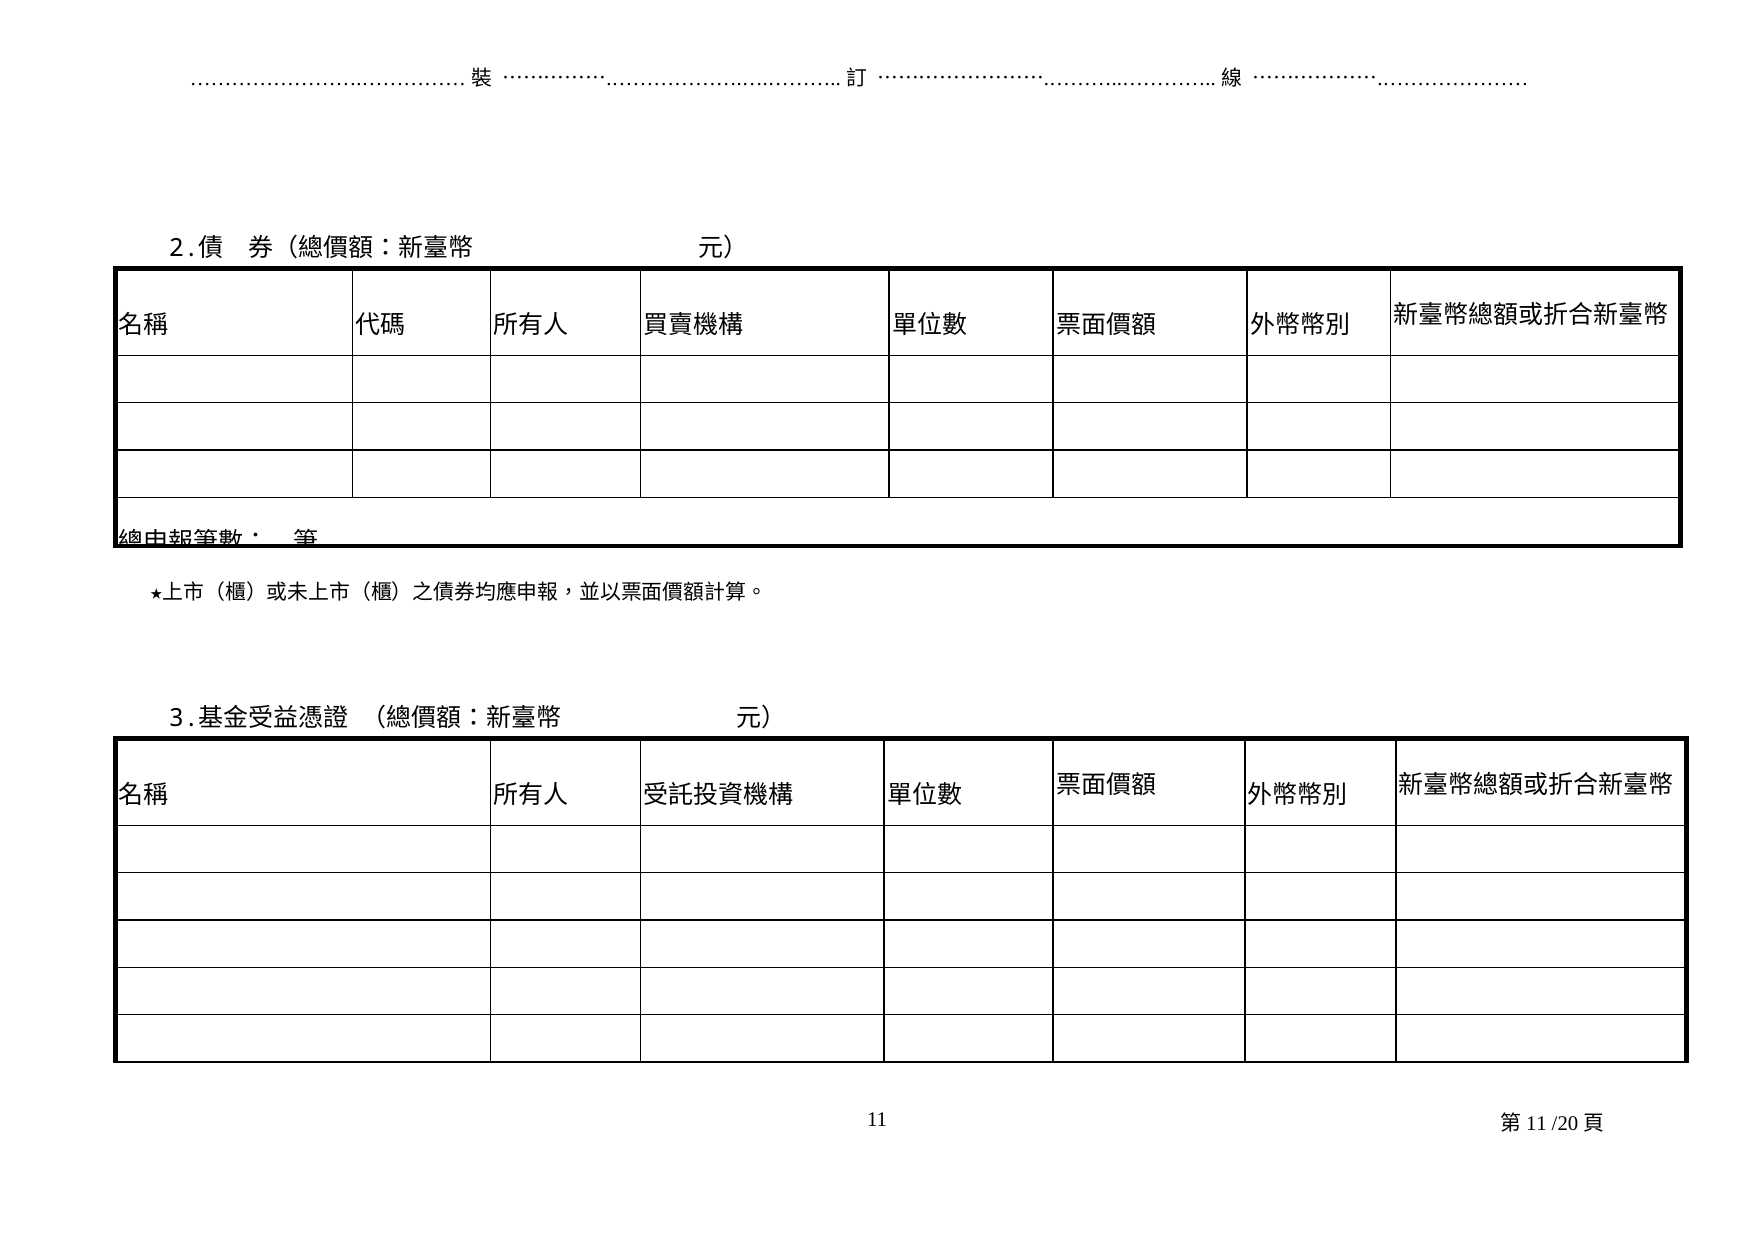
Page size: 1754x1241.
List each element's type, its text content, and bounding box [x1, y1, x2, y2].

table_cell [641, 826, 883, 872]
table_cell [118, 873, 490, 919]
table_cell [1248, 451, 1390, 496]
table_cell [1248, 356, 1390, 402]
table_cell [491, 921, 640, 966]
table_cell [1054, 968, 1244, 1014]
text 3.基金受益憑證 （總價額：新臺幣 元） [169, 673, 1604, 736]
table_cell [885, 1015, 1052, 1061]
table_header 票面價額 (單位淨值) [1054, 741, 1244, 824]
table_cell [641, 968, 883, 1014]
table_cell [641, 873, 883, 919]
table_header 外幣幣別 [1248, 271, 1390, 354]
table_header 單位數 [885, 741, 1052, 824]
table_cell [1391, 403, 1678, 449]
table_cell [1397, 826, 1684, 872]
table_cell [1397, 1015, 1684, 1061]
table_header 所有人 [491, 271, 640, 354]
table_cell [641, 1015, 883, 1061]
table_cell [1054, 356, 1246, 402]
table_cell [1246, 826, 1395, 872]
table_header 所有人 [491, 741, 640, 824]
table_cell [641, 451, 888, 496]
table_cell [1391, 451, 1678, 496]
table_cell [1054, 921, 1244, 966]
table_cell [890, 451, 1052, 496]
table_cell [491, 403, 640, 449]
table_cell [353, 451, 490, 496]
table_header 名稱 [118, 741, 490, 824]
table_cell [118, 1015, 490, 1061]
text 2.債 券（總價額：新臺幣 元） [169, 203, 1604, 266]
table_cell [1054, 826, 1244, 872]
table_cell [491, 1015, 640, 1061]
table_cell [1397, 921, 1684, 966]
table_cell [118, 826, 490, 872]
table_cell [1391, 356, 1678, 402]
table_cell [491, 356, 640, 402]
table_header 新臺幣總額或折合新臺幣總額 [1391, 271, 1678, 354]
table_header 代碼 [353, 271, 490, 354]
table_cell [890, 356, 1052, 402]
table_cell [1397, 873, 1684, 919]
table_cell [1246, 1015, 1395, 1061]
table_cell [118, 968, 490, 1014]
table_cell [1397, 968, 1684, 1014]
table_cell [1246, 968, 1395, 1014]
table_cell [353, 356, 490, 402]
table_header 名稱 [118, 271, 352, 354]
text ★上市（櫃）或未上市（櫃）之債券均應申報，並以票面價額計算。 [150, 548, 1604, 611]
table_cell 總申報筆數： 筆 [118, 498, 1678, 544]
table_header 票面價額 [1054, 271, 1246, 354]
table_cell [1246, 873, 1395, 919]
table_cell [1054, 451, 1246, 496]
table_header 單位數 [890, 271, 1052, 354]
table_cell [1248, 403, 1390, 449]
table_header 新臺幣總額或折合新臺幣總額 [1397, 741, 1684, 824]
table_cell [885, 826, 1052, 872]
table_header 買賣機構 [641, 271, 888, 354]
table_cell [1246, 921, 1395, 966]
table_cell [491, 826, 640, 872]
table_cell [885, 873, 1052, 919]
table_cell [491, 451, 640, 496]
table_cell [1054, 873, 1244, 919]
table_cell [491, 873, 640, 919]
table_cell [885, 968, 1052, 1014]
table_cell [641, 356, 888, 402]
table_cell [118, 451, 352, 496]
table_cell [1054, 1015, 1244, 1061]
table_cell [491, 968, 640, 1014]
table_cell [118, 403, 352, 449]
table_cell [641, 403, 888, 449]
table_cell [1054, 403, 1246, 449]
table_header 外幣幣別 [1246, 741, 1395, 824]
table_cell [353, 403, 490, 449]
table_cell [890, 403, 1052, 449]
table_cell [885, 921, 1052, 966]
table_cell [118, 356, 352, 402]
table_header 受託投資機構 [641, 741, 883, 824]
table_cell [641, 921, 883, 966]
table_cell [118, 921, 490, 966]
